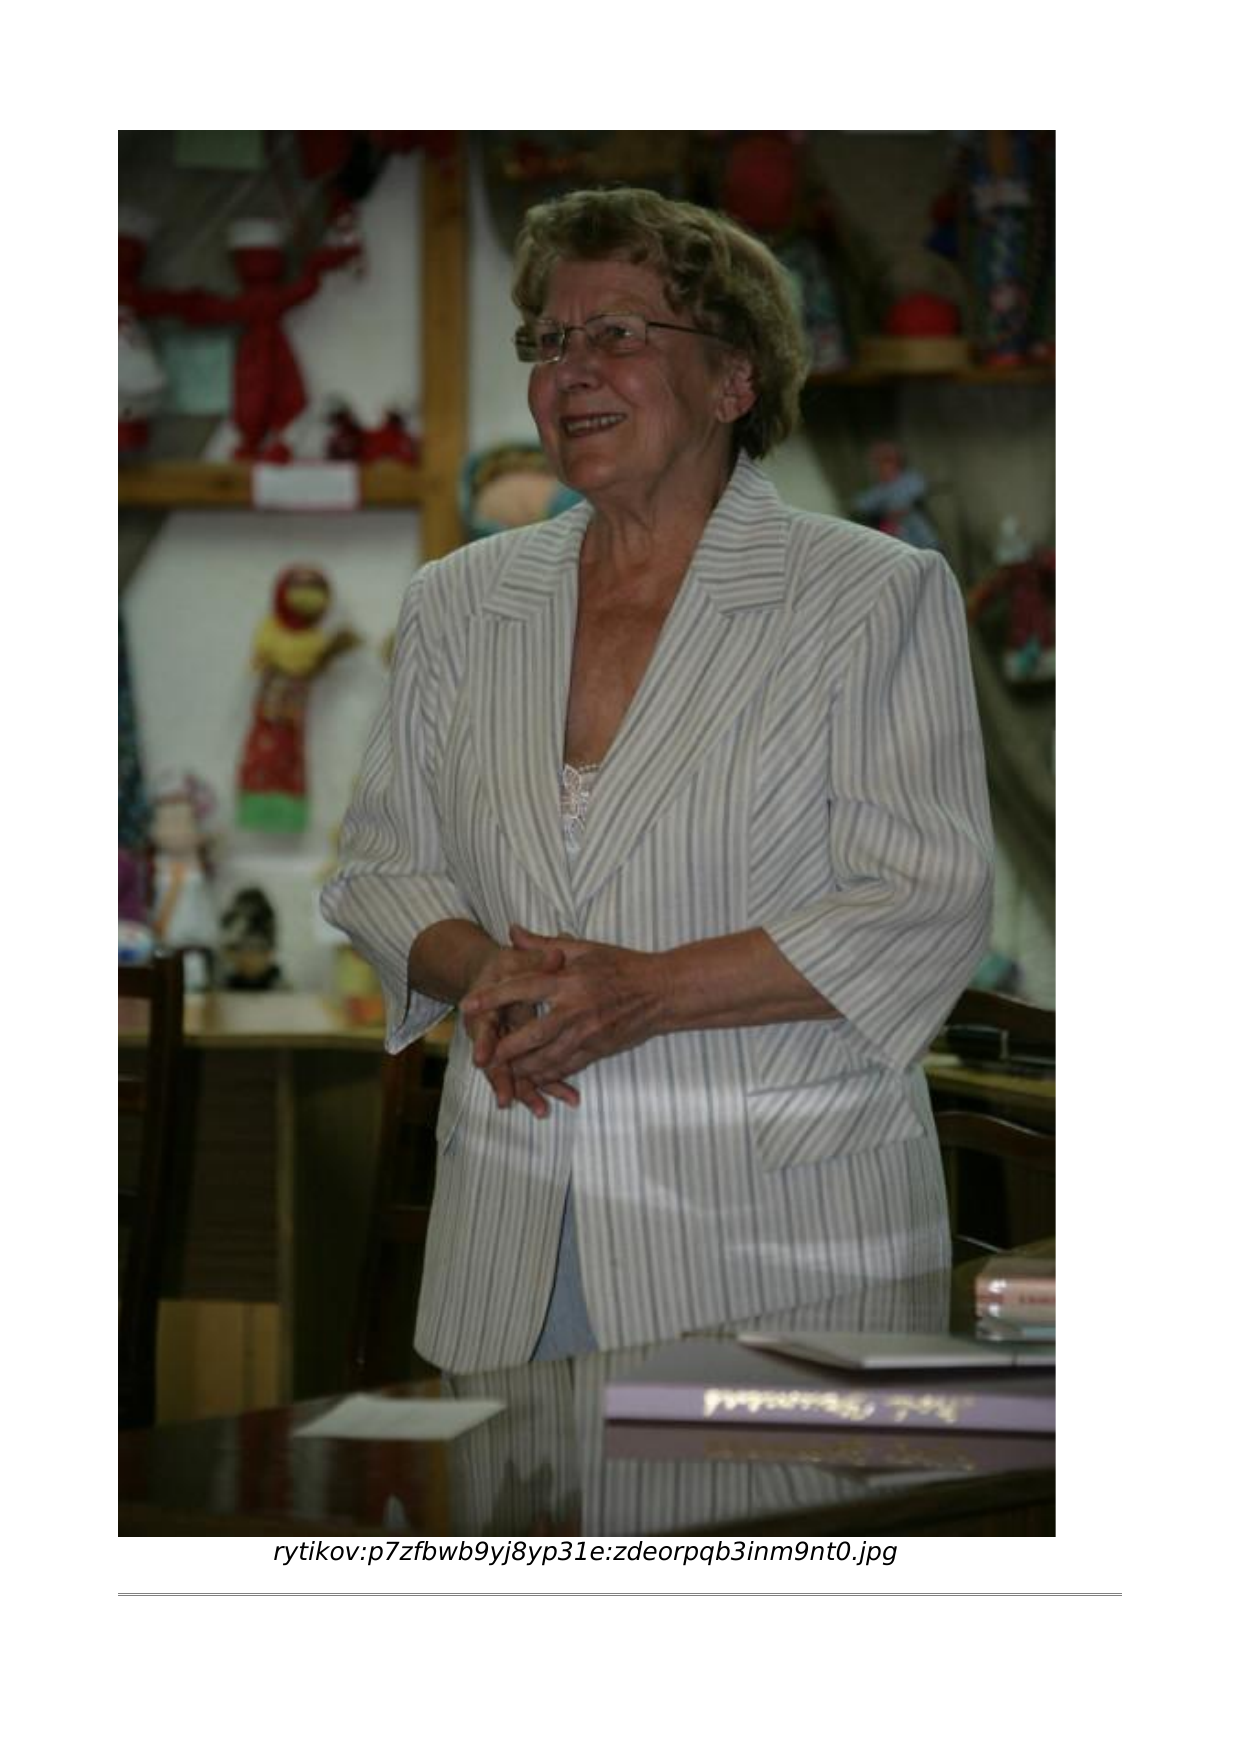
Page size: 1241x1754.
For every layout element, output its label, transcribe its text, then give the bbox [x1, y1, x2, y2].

text rytikov:p7zfbwb9yj8yp31e:zdeorpqb3inm9nt0.jpg [118, 1537, 1056, 1566]
picture [118, 130, 1056, 1537]
